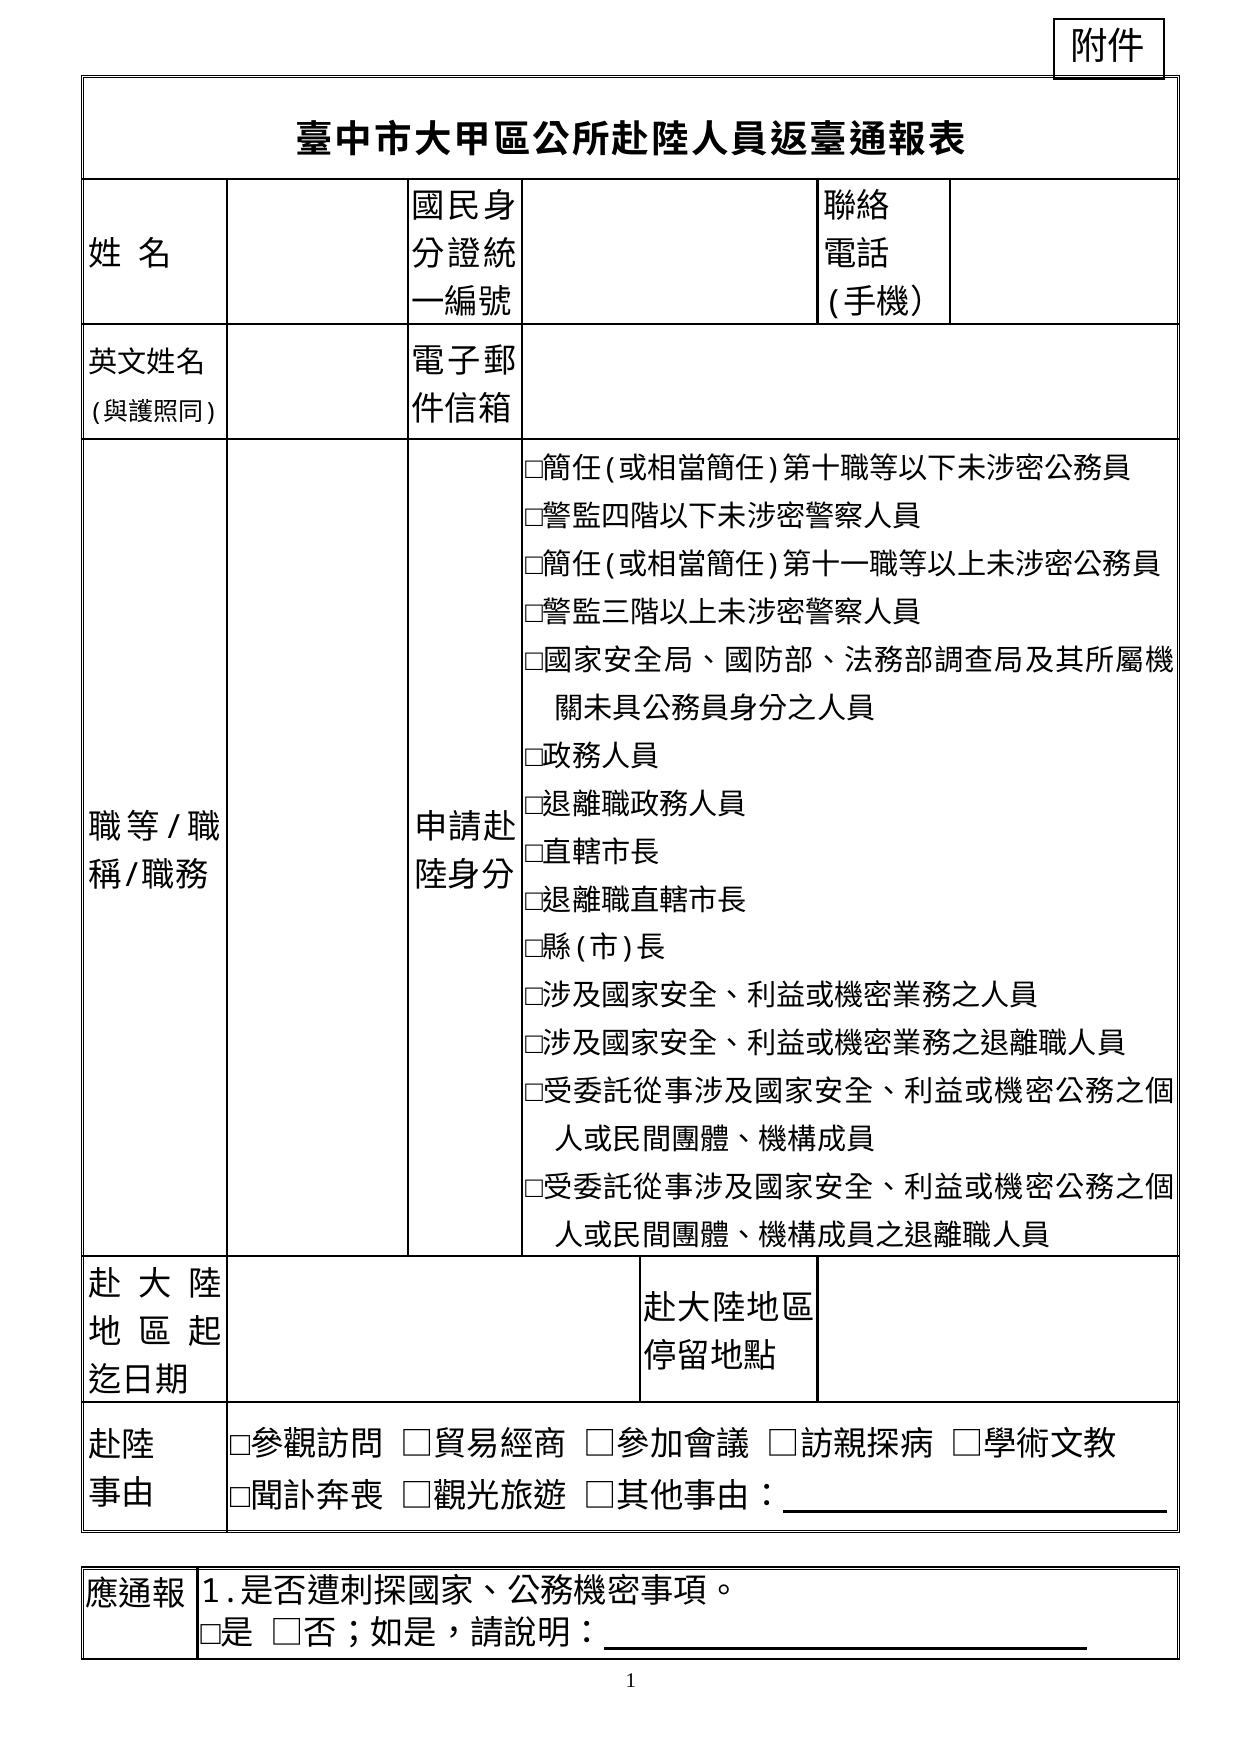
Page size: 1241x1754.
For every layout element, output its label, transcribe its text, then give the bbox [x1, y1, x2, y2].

table_cell 申請赴陸身分 [409, 440, 521, 1255]
table_cell [228, 325, 407, 438]
table_cell □參觀訪問 □貿易經商 □參加會議 □訪親探病 □學術文教 □聞訃奔喪 □觀光旅遊 □其他事由： [228, 1403, 1177, 1530]
table_header 1.是否遭刺探國家、公務機密事項。 □是 □否；如是，請說明： [199, 1570, 1177, 1658]
table_cell 職等/職稱/職務 [84, 440, 226, 1255]
table_cell 赴大陸地區起迄日期 [84, 1257, 226, 1401]
table_cell 聯絡 電話 (手機） [819, 180, 949, 323]
table_cell [819, 1257, 1177, 1401]
table_cell [228, 1257, 639, 1401]
table_cell 赴大陸地區停留地點 [641, 1257, 816, 1401]
table_cell [228, 440, 407, 1255]
table_cell 赴陸 事由 [84, 1403, 226, 1530]
table_cell [523, 325, 1177, 438]
table_header 應通報 [84, 1570, 196, 1658]
table_header 臺中市大甲區公所赴陸人員返臺通報表 [84, 78, 1177, 177]
table_cell 國民身分證統一編號 [409, 180, 521, 323]
table_header 臺中市大甲區公所赴陸人員返臺通報表 [1055, 20, 1163, 75]
table_cell 姓 名 [84, 180, 226, 323]
table_cell 英文姓名 (與護照同) [84, 325, 226, 438]
table_cell [523, 180, 816, 323]
table_cell □簡任(或相當簡任)第十職等以下未涉密公務員 □警監四階以下未涉密警察人員 □簡任(或相當簡任)第十一職等以上未涉密公務員 □警監三階以上未涉密警察人員 □國家安全局、國防部、法務部調查局及其所屬機關未具公務員身分之人員 □政務人員 □退離職政務人員 □直轄市長 □退離職直轄市長 □縣(市)長 □涉及國家安全、利益或機密業務之人員 □涉及國家安全、利益或機密業務之退離職人員 □受委託從事涉及國家安全、利益或機密公務之個人或民間團體、機構成員 □受委託從事涉及國家安全、利益或機密公務之個人或民間團體、機構成員之退離職人員 [523, 440, 1177, 1255]
table_cell [228, 180, 407, 323]
table_cell [951, 180, 1177, 323]
table_cell 電子郵件信箱 [409, 325, 521, 438]
